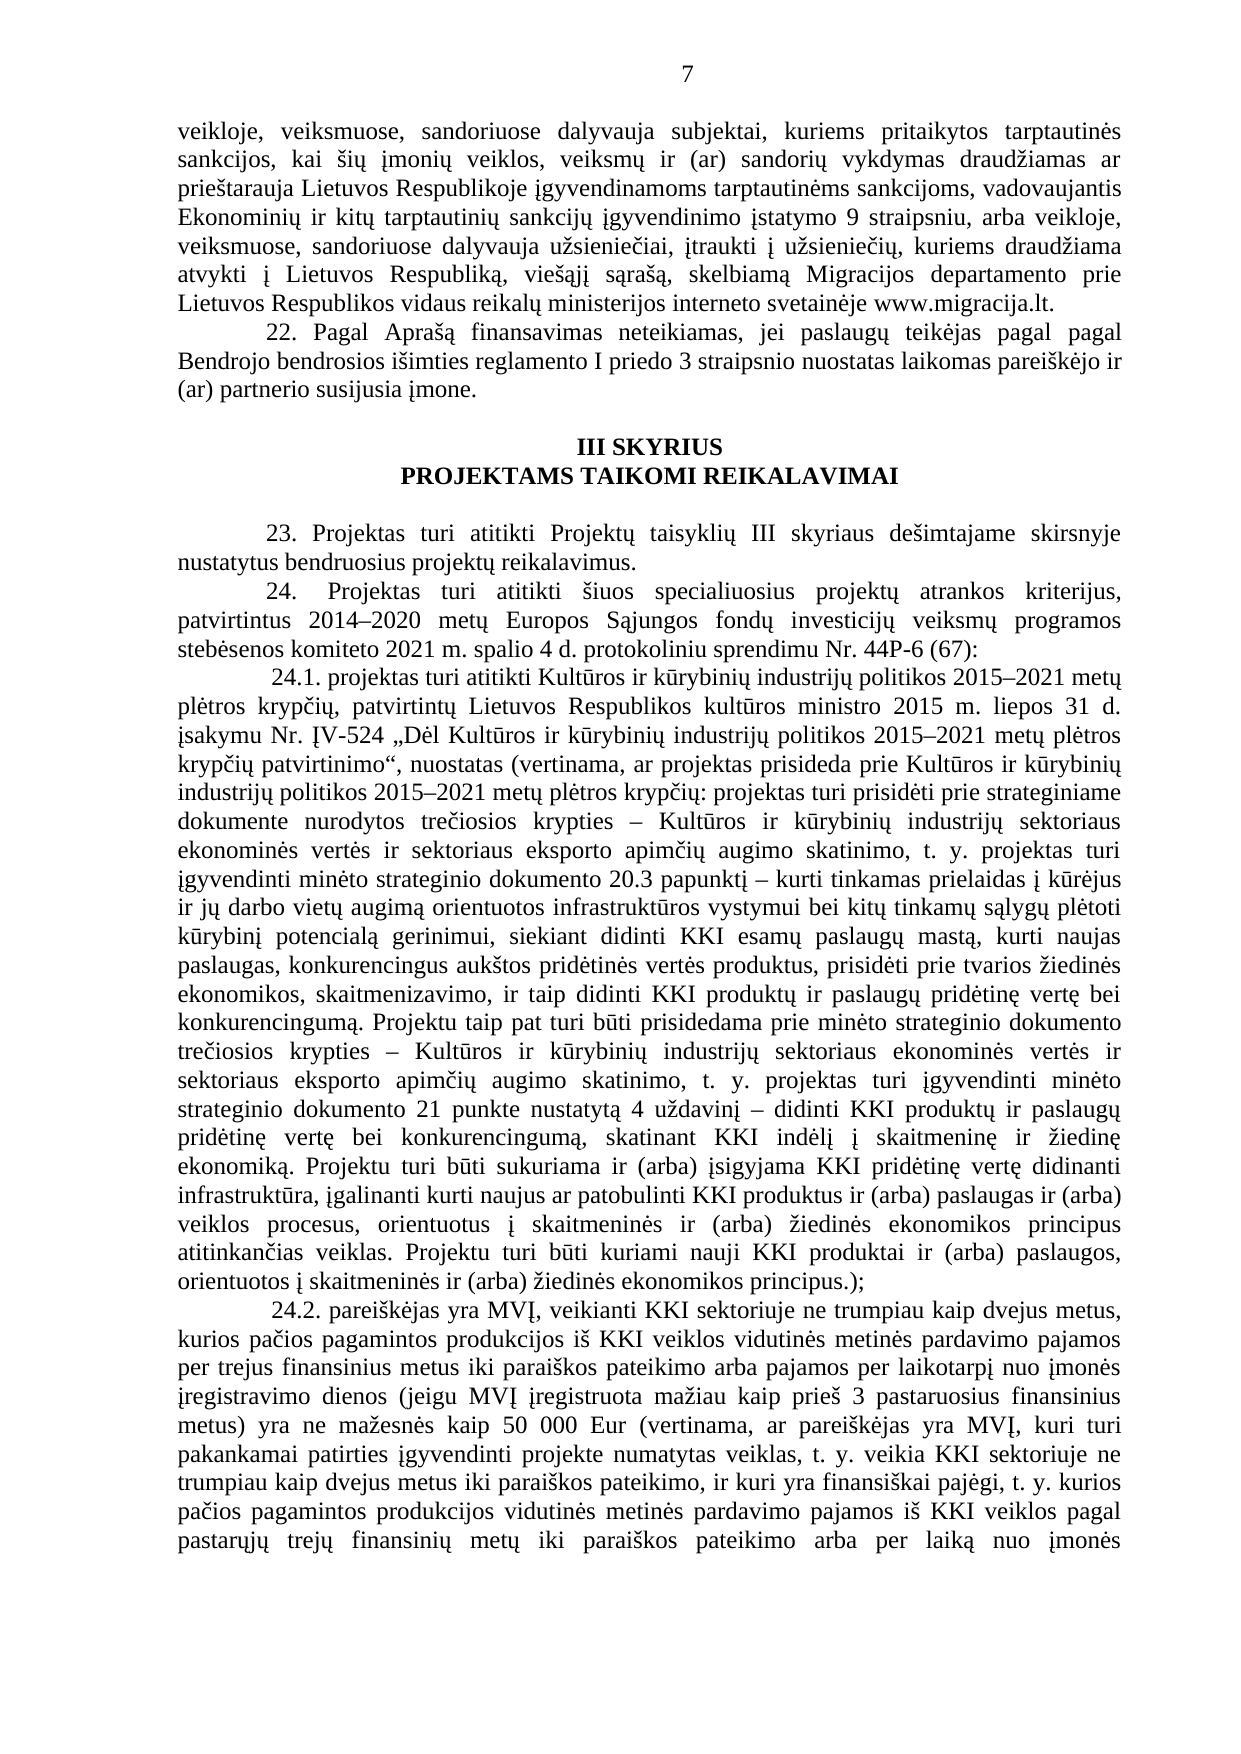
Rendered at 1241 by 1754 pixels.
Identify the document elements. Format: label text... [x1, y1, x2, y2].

text 24.2. pareiškėjas yra MVĮ, veikianti KKI sektoriuje ne trumpiau kaip dvejus metus, kurios pačios pagamintos produkcijos iš KKI veiklos vidutinės metinės pardavimo pajamos per trejus finansinius metus iki paraiškos pateikimo arba pajamos per laikotarpį nuo įmonės įregistravimo dienos (jeigu MVĮ įregistruota mažiau kaip prieš 3 pastaruosius finansinius metus) yra ne mažesnės kaip 50 000 Eur (vertinama, ar pareiškėjas yra MVĮ, kuri turi pakankamai patirties įgyvendinti projekte numatytas veiklas, t. y. veikia KKI sektoriuje ne trumpiau kaip dvejus metus iki paraiškos pateikimo, ir kuri yra finansiškai pajėgi, t. y. kurios pačios pagamintos produkcijos vidutinės metinės pardavimo pajamos iš KKI veiklos pagal pastarųjų trejų finansinių metų iki paraiškos pateikimo arba per laiką nuo įmonės [177, 1295, 1122, 1554]
text 22. Pagal Aprašą finansavimas neteikiamas, jei paslaugų teikėjas pagal pagal Bendrojo bendrosios išimties reglamento I priedo 3 straipsnio nuostatas laikomas pareiškėjo ir (ar) partnerio susijusia įmone. [177, 317, 1122, 403]
text 24.1. projektas turi atitikti Kultūros ir kūrybinių industrijų politikos 2015–2021 metų plėtros krypčių, patvirtintų Lietuvos Respublikos kultūros ministro 2015 m. liepos 31 d. įsakymu Nr. ĮV-524 „Dėl Kultūros ir kūrybinių industrijų politikos 2015–2021 metų plėtros krypčių patvirtinimo“, nuostatas (vertinama, ar projektas prisideda prie Kultūros ir kūrybinių industrijų politikos 2015–2021 metų plėtros krypčių: projektas turi prisidėti prie strateginiame dokumente nurodytos trečiosios krypties – Kultūros ir kūrybinių industrijų sektoriaus ekonominės vertės ir sektoriaus eksporto apimčių augimo skatinimo, t. y. projektas turi įgyvendinti minėto strateginio dokumento 20.3 papunktį – kurti tinkamas prielaidas į kūrėjus ir jų darbo vietų augimą orientuotos infrastruktūros vystymui bei kitų tinkamų sąlygų plėtoti kūrybinį potencialą gerinimui, siekiant didinti KKI esamų paslaugų mastą, kurti naujas paslaugas, konkurencingus aukštos pridėtinės vertės produktus, prisidėti prie tvarios žiedinės ekonomikos, skaitmenizavimo, ir taip didinti KKI produktų ir paslaugų pridėtinę vertę bei konkurencingumą. Projektu taip pat turi būti prisidedama prie minėto strateginio dokumento trečiosios krypties – Kultūros ir kūrybinių industrijų sektoriaus ekonominės vertės ir sektoriaus eksporto apimčių augimo skatinimo, t. y. projektas turi įgyvendinti minėto strateginio dokumento 21 punkte nustatytą 4 uždavinį – didinti KKI produktų ir paslaugų pridėtinę vertę bei konkurencingumą, skatinant KKI indėlį į skaitmeninę ir žiedinę ekonomiką. Projektu turi būti sukuriama ir (arba) įsigyjama KKI pridėtinę vertę didinanti infrastruktūra, įgalinanti kurti naujus ar patobulinti KKI produktus ir (arba) paslaugas ir (arba) veiklos procesus, orientuotus į skaitmeninės ir (arba) žiedinės ekonomikos principus atitinkančias veiklas. Projektu turi būti kuriami nauji KKI produktai ir (arba) paslaugos, orientuotos į skaitmeninės ir (arba) žiedinės ekonomikos principus.); [177, 662, 1122, 1295]
text veikloje, veiksmuose, sandoriuose dalyvauja subjektai, kuriems pritaikytos tarptautinės sankcijos, kai šių įmonių veiklos, veiksmų ir (ar) sandorių vykdymas draudžiamas ar prieštarauja Lietuvos Respublikoje įgyvendinamoms tarptautinėms sankcijoms, vadovaujantis Ekonominių ir kitų tarptautinių sankcijų įgyvendinimo įstatymo 9 straipsniu, arba veikloje, veiksmuose, sandoriuose dalyvauja užsieniečiai, įtraukti į užsieniečių, kuriems draudžiama atvykti į Lietuvos Respubliką, viešąjį sąrašą, skelbiamą Migracijos departamento prie Lietuvos Respublikos vidaus reikalų ministerijos interneto svetainėje www.migracija.lt. [177, 116, 1122, 317]
text 23. Projektas turi atitikti Projektų taisyklių III skyriaus dešimtajame skirsnyje nustatytus bendruosius projektų reikalavimus. [177, 518, 1122, 576]
text III SKYRIUS [177, 432, 1122, 461]
text PROJEKTAMS TAIKOMI REIKALAVIMAI [177, 461, 1122, 489]
text 24. Projektas turi atitikti šiuos specialiuosius projektų atrankos kriterijus, patvirtintus 2014–2020 metų Europos Sąjungos fondų investicijų veiksmų programos stebėsenos komiteto 2021 m. spalio 4 d. protokoliniu sprendimu Nr. 44P-6 (67): [177, 576, 1122, 662]
